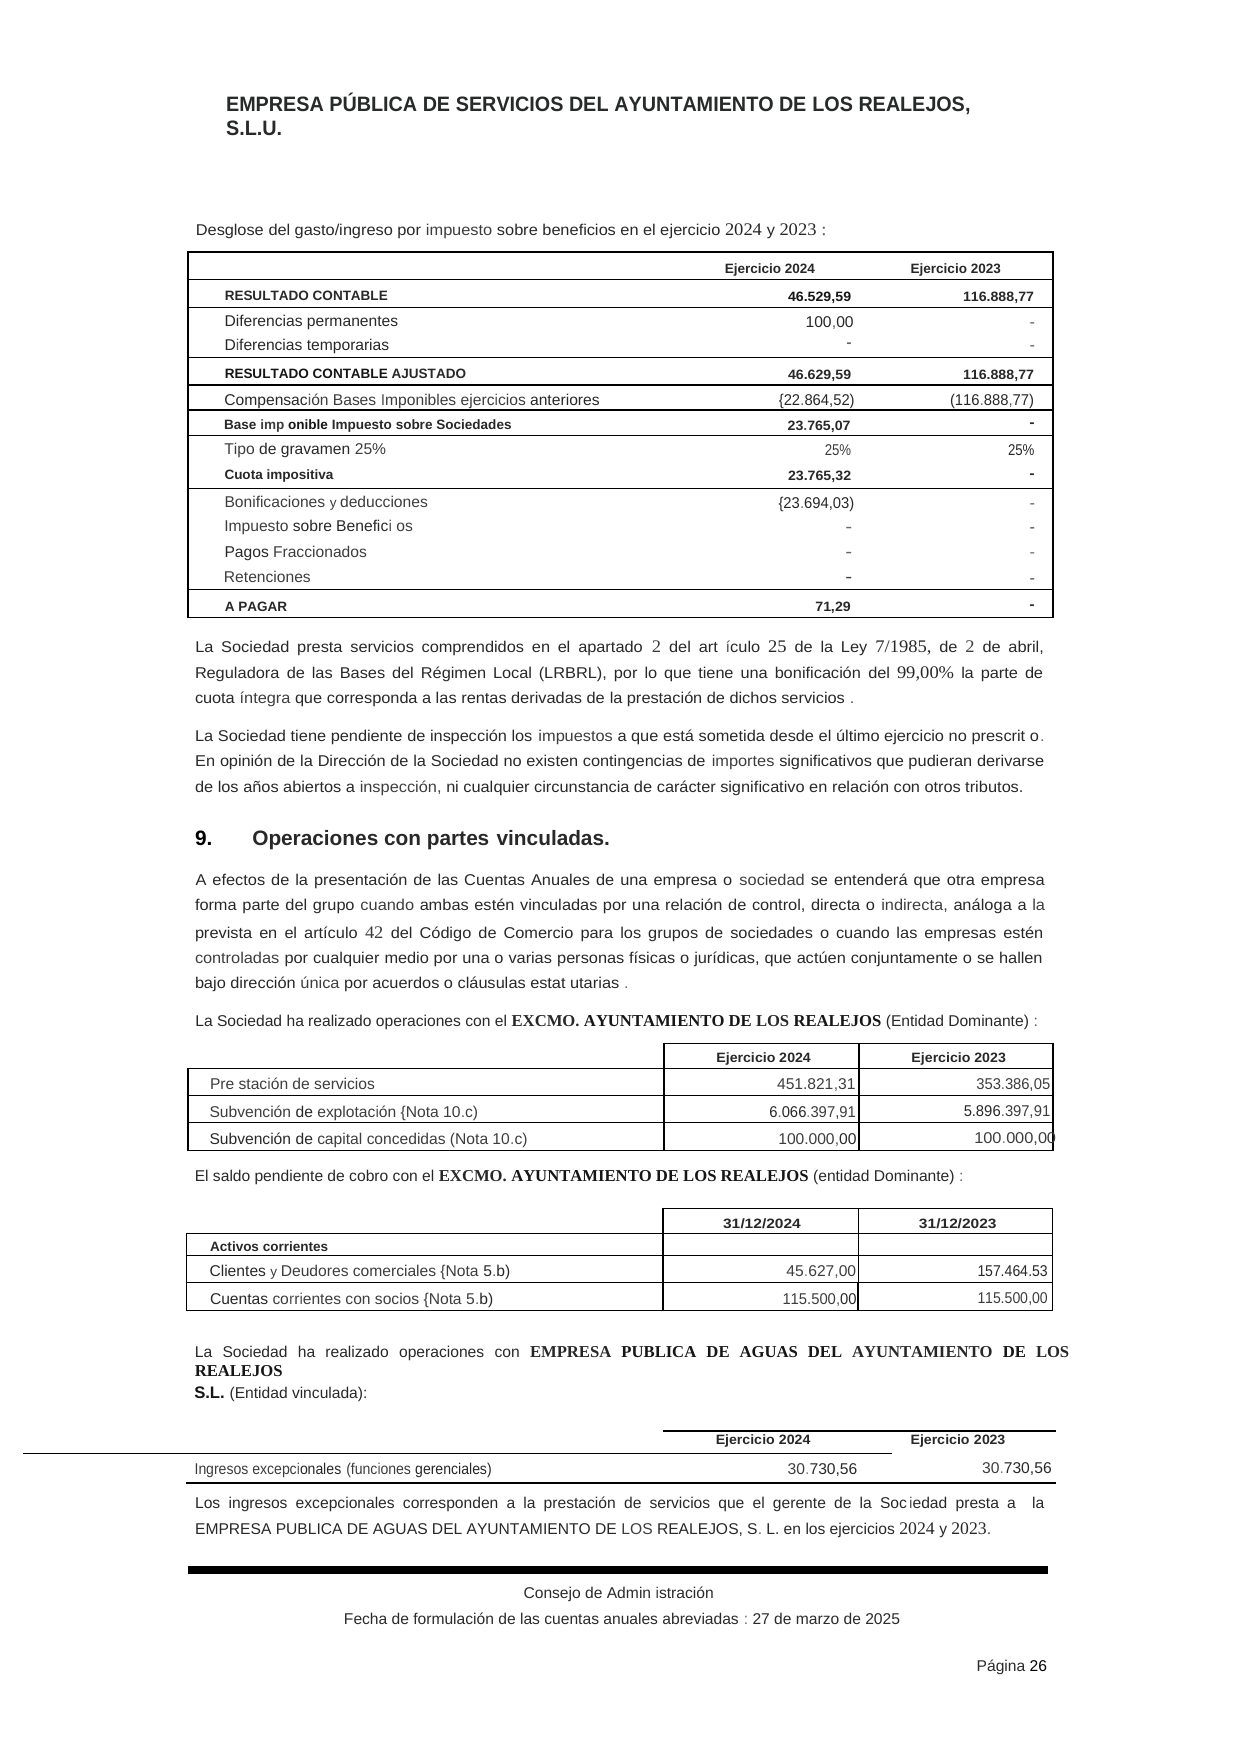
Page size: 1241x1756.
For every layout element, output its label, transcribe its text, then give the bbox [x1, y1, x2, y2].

text Desglose del gasto/ingreso por impuesto sobre beneficios en el ejercicio 2024 y 2023 : [196, 219, 1070, 239]
table_cell 45.627,00 [664, 1256, 858, 1282]
table_cell - [882, 460, 1052, 487]
table_cell 23.765,07 [673, 411, 882, 434]
table_cell Pre stación de servicios [189, 1069, 663, 1095]
table_header Ejercicio 2023 [882, 253, 1052, 278]
table_cell Tipo de gravamen 25% [189, 436, 673, 460]
table_cell 353.386,05 [860, 1069, 1052, 1095]
table_cell 46.629,59 [673, 358, 882, 384]
table_cell 6.066.397,91 [665, 1096, 858, 1122]
table_cell - [882, 308, 1052, 331]
table_cell 157.464.53 [859, 1256, 1052, 1282]
table_cell - [882, 513, 1052, 538]
text La Sociedad presta servicios comprendidos en el apartado 2 del art ículo 25 de la Ley 7/1985, de 2 de abril, Reguladora de las Bases del Régimen Local (LRBRL), por lo que tiene una bonificación del 99,00% la parte de cuota íntegra que corresponda a las rentas derivadas de la prestación de dichos servicios . [195, 635, 1044, 707]
table_header 31/12/2023 [859, 1209, 1052, 1233]
table_cell - [673, 331, 882, 356]
text La Sociedad tiene pendiente de inspección los impuestos a que está sometida desde el último ejercicio no prescrit o. En opinión de la Dirección de la Sociedad no existen contingencias de importes significativos que pudieran derivarse de los años abiertos a inspección, ni cualquier circunstancia de carácter significativo en relación con otros tributos. [195, 726, 1044, 796]
table_cell Subvención de explotación {Nota 10.c) [189, 1096, 663, 1122]
table_cell Cuota impositiva [189, 460, 673, 487]
table_cell Base imp onible Impuesto sobre Sociedades [189, 411, 673, 434]
table_cell - [882, 411, 1052, 434]
text S.L. (Entidad vinculada): [194, 1383, 1070, 1402]
table_cell Bonificaciones y deducciones [189, 489, 673, 513]
text Ejercicio 2024 Ejercicio 2023 [716, 1423, 1070, 1447]
table_cell 115.500,00 [859, 1283, 1052, 1310]
table_cell Activos corrientes [187, 1234, 662, 1254]
table_cell RESULTADO CONTABLE [189, 280, 673, 306]
table_header 31/12/2024 [664, 1209, 858, 1233]
table_cell RESULTADO CONTABLE AJUSTADO [189, 358, 673, 384]
table_cell Impuesto sobre Benefici os [189, 513, 673, 538]
table_cell [859, 1234, 1052, 1254]
table_cell 115.500,00 [664, 1283, 857, 1310]
table_cell {22.864,52) [673, 386, 882, 409]
table_cell Diferencias temporarias [189, 331, 673, 356]
table_cell 5.896.397,91 [860, 1096, 1052, 1122]
table_cell 25% [882, 436, 1052, 460]
table_cell - [882, 539, 1052, 564]
table_cell Pagos Fraccionados [189, 539, 673, 564]
text El saldo pendiente de cobro con el EXCMO. AYUNTAMIENTO DE LOS REALEJOS (entidad Dominante) : [194, 1166, 1070, 1185]
list Operaciones con partes vinculadas. [195, 826, 1070, 850]
table_cell 116.888,77 [882, 358, 1052, 384]
table_header [188, 1043, 663, 1067]
table_cell (116.888,77) [882, 386, 1052, 409]
table_cell - [673, 513, 882, 538]
table_cell Clientes y Deudores comerciales {Nota 5.b) [187, 1256, 662, 1282]
table_header Ejercicio 2023 [860, 1044, 1052, 1067]
table_header Ejercicio 2024 [665, 1044, 858, 1067]
table_cell - [882, 489, 1052, 513]
table_cell Retenciones [189, 564, 673, 589]
table_cell Diferencias permanentes [189, 308, 673, 331]
text Ingresos excepcionales (funciones gerenciales) 30.730,56 30.730,56 [194, 1459, 1070, 1478]
table_cell 25% [673, 436, 882, 460]
table_cell {23.694,03) [673, 489, 882, 513]
table_cell 23.765,32 [673, 460, 882, 487]
table_cell - [882, 564, 1052, 589]
text Los ingresos excepcionales corresponden a la prestación de servicios que el gerente de la Sociedad presta a la EMPRESA PUBLICA DE AGUAS DEL AYUNTAMIENTO DE LOS REALEJOS, S. L. en los ejercicios 2024 y 2023. [195, 1493, 1044, 1538]
table_cell 100.000,00 [860, 1123, 1052, 1149]
table_cell 451.821,31 [665, 1069, 858, 1095]
text La Sociedad ha realizado operaciones con el EXCMO. AYUNTAMIENTO DE LOS REALEJOS (Entidad Dominante) : [195, 1011, 1070, 1030]
table_cell 116.888,77 [882, 280, 1052, 306]
table_cell - [673, 564, 882, 589]
table_cell Subvención de capital concedidas (Nota 10.c) [189, 1123, 663, 1149]
table_header [187, 1208, 662, 1233]
table_cell 100,00 [673, 308, 882, 331]
table_cell Compensación Bases Imponibles ejercicios anteriores [189, 386, 673, 409]
table_cell - [673, 539, 882, 564]
table_cell 100.000,00 [665, 1123, 858, 1149]
text La Sociedad ha realizado operaciones con EMPRESA PUBLICA DE AGUAS DEL AYUNTAMIENTO DE LOS REALEJOS [194, 1342, 1070, 1380]
table_cell 46.529,59 [673, 280, 882, 306]
table_cell - [882, 331, 1052, 356]
table_cell [664, 1234, 858, 1254]
table_cell - [882, 590, 1052, 617]
table_cell 71,29 [673, 590, 882, 617]
table_header Ejercicio 2024 [189, 253, 882, 278]
text A efectos de la presentación de las Cuentas Anuales de una empresa o sociedad se entenderá que otra empresa forma parte del grupo cuando ambas estén vinculadas por una relación de control, directa o indirecta, análoga a la prevista en el artículo 42 del Código de Comercio para los grupos de sociedades o cuando las empresas estén controladas por cualquier medio por una o varias personas físicas o jurídicas, que actúen conjuntamente o se hallen bajo dirección única por acuerdos o cláusulas estat utarias . [195, 870, 1045, 992]
table_cell Cuentas corrientes con socios {Nota 5.b) [187, 1283, 662, 1310]
table_cell A PAGAR [189, 590, 673, 617]
